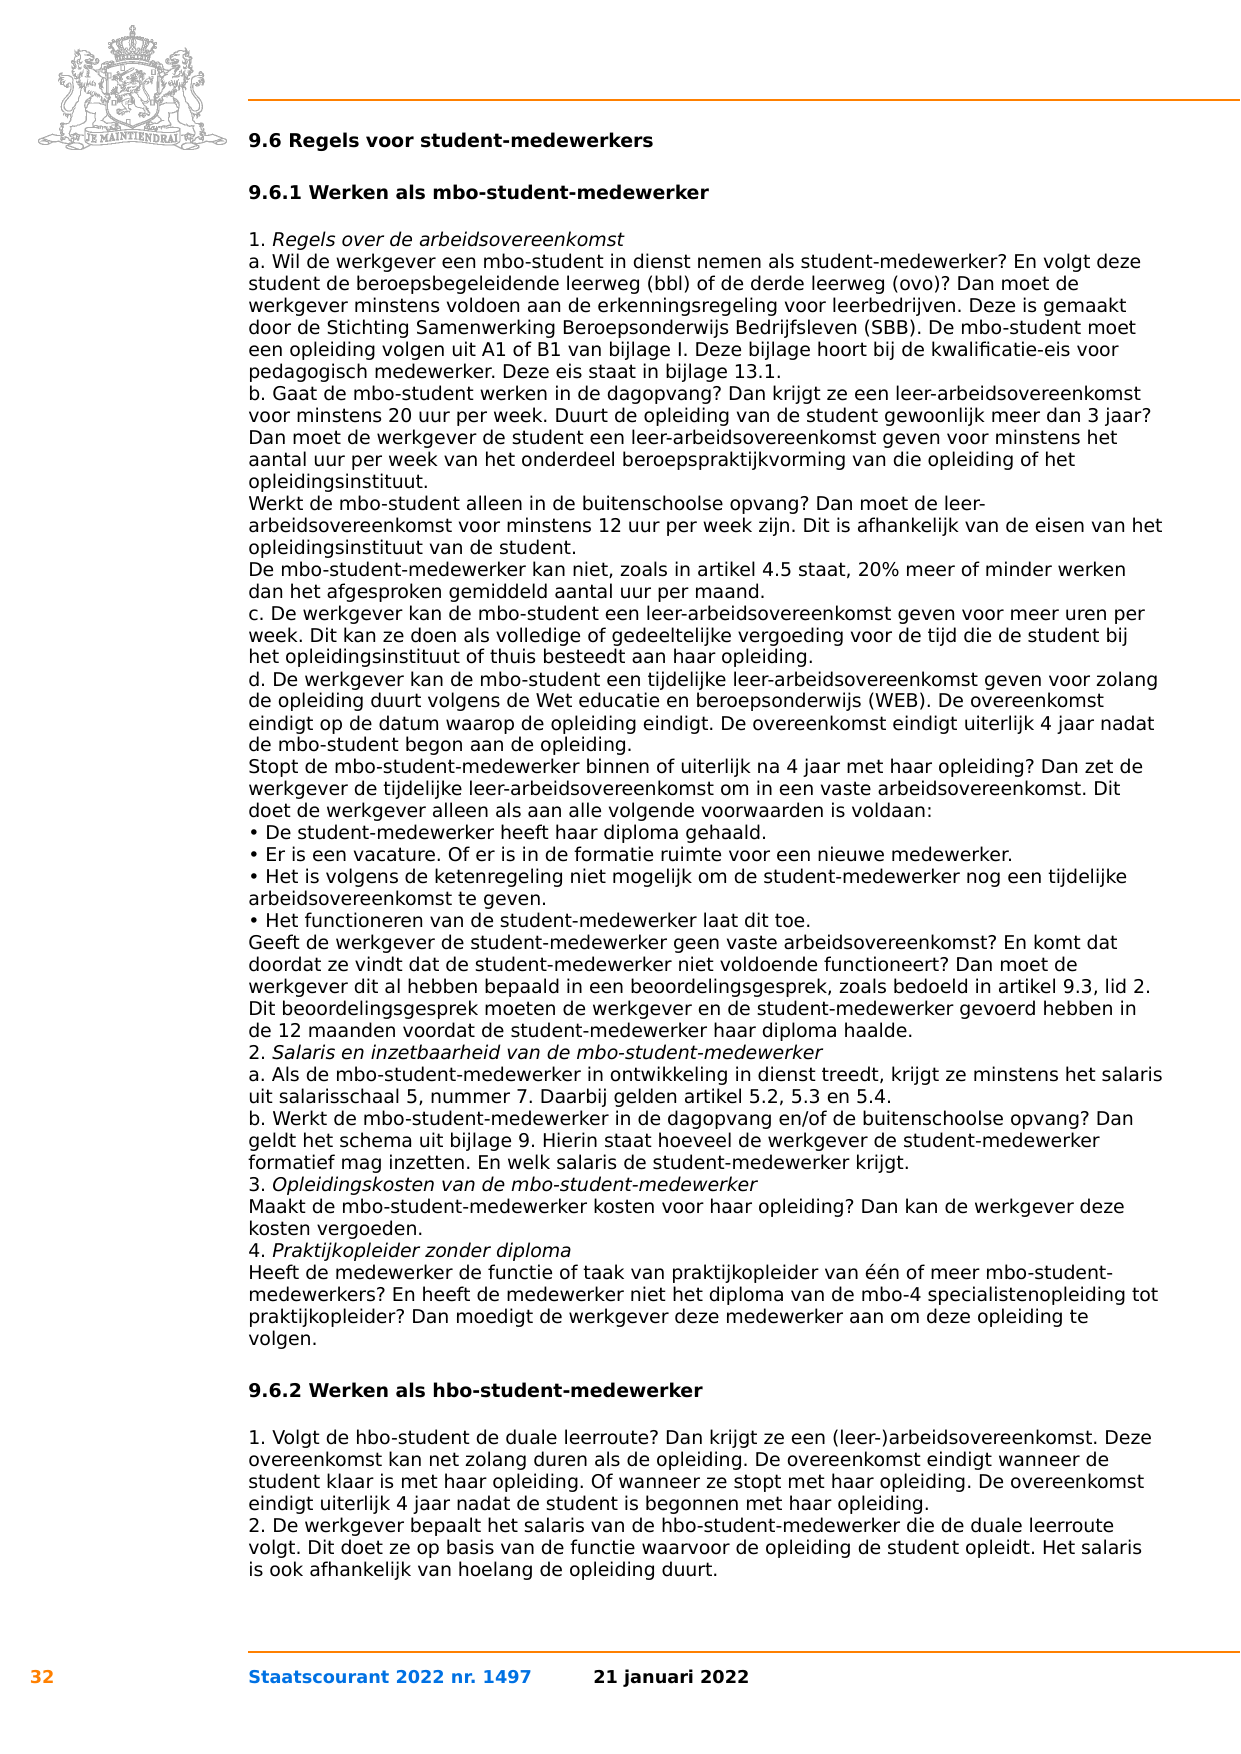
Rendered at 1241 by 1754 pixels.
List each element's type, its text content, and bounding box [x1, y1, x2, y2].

text d. De werkgever kan de mbo-student een tijdelijke leer-arbeidsovereenkomst geven voor zolang de opleiding duurt volgens de Wet educatie en beroepsonderwijs (WEB). De overeenkomst eindigt op de datum waarop de opleiding eindigt. De overeenkomst eindigt uiterlijk 4 jaar nadat de mbo-student begon aan de opleiding. [248, 668, 1163, 756]
text 4. Praktijkopleider zonder diploma [248, 1240, 1163, 1262]
text a. Als de mbo-student-medewerker in ontwikkeling in dienst treedt, krijgt ze minstens het salaris uit salarisschaal 5, nummer 7. Daarbij gelden artikel 5.2, 5.3 en 5.4. [248, 1064, 1163, 1108]
text b. Gaat de mbo-student werken in de dagopvang? Dan krijgt ze een leer-arbeidsovereenkomst voor minstens 20 uur per week. Duurt de opleiding van de student gewoonlijk meer dan 3 jaar? Dan moet de werkgever de student een leer-arbeidsovereenkomst geven voor minstens het aantal uur per week van het onderdeel beroepspraktijkvorming van die opleiding of het opleidingsinstituut. [248, 383, 1163, 493]
text 1. Volgt de hbo-student de duale leerroute? Dan krijgt ze een (leer-)arbeidsovereenkomst. Deze overeenkomst kan net zolang duren als de opleiding. De overeenkomst eindigt wanneer de student klaar is met haar opleiding. Of wanneer ze stopt met haar opleiding. De overeenkomst eindigt uiterlijk 4 jaar nadat de student is begonnen met haar opleiding. [248, 1427, 1163, 1515]
picture [38, 25, 227, 150]
text • Er is een vacature. Of er is in de formatie ruimte voor een nieuwe medewerker. [248, 844, 1163, 866]
text Geeft de werkgever de student-medewerker geen vaste arbeidsovereenkomst? En komt dat doordat ze vindt dat de student-medewerker niet voldoende functioneert? Dan moet de werkgever dit al hebben bepaald in een beoordelingsgesprek, zoals bedoeld in artikel 9.3, lid 2. Dit beoordelingsgesprek moeten de werkgever en de student-medewerker gevoerd hebben in de 12 maanden voordat de student-medewerker haar diploma haalde. [248, 932, 1163, 1042]
text Werkt de mbo-student alleen in de buitenschoolse opvang? Dan moet de leer-arbeidsovereenkomst voor minstens 12 uur per week zijn. Dit is afhankelijk van de eisen van het opleidingsinstituut van de student. [248, 493, 1163, 558]
text • Het functioneren van de student-medewerker laat dit toe. [248, 910, 1163, 932]
text Maakt de mbo-student-medewerker kosten voor haar opleiding? Dan kan de werkgever deze kosten vergoeden. [248, 1196, 1163, 1240]
text 1. Regels over de arbeidsovereenkomst [248, 229, 1163, 251]
subtitle 9.6 Regels voor student-medewerkers [248, 130, 1163, 152]
text • Het is volgens de ketenregeling niet mogelijk om de student-medewerker nog een tijdelijke arbeidsovereenkomst te geven. [248, 866, 1163, 910]
text b. Werkt de mbo-student-medewerker in de dagopvang en/of de buitenschoolse opvang? Dan geldt het schema uit bijlage 9. Hierin staat hoeveel de werkgever de student-medewerker formatief mag inzetten. En welk salaris de student-medewerker krijgt. [248, 1108, 1163, 1174]
text c. De werkgever kan de mbo-student een leer-arbeidsovereenkomst geven voor meer uren per week. Dit kan ze doen als volledige of gedeeltelijke vergoeding voor de tijd die de student bij het opleidingsinstituut of thuis besteedt aan haar opleiding. [248, 602, 1163, 668]
subtitle 9.6.2 Werken als hbo-student-medewerker [248, 1380, 1163, 1402]
text 2. Salaris en inzetbaarheid van de mbo-student-medewerker [248, 1042, 1163, 1064]
text 3. Opleidingskosten van de mbo-student-medewerker [248, 1174, 1163, 1196]
text De mbo-student-medewerker kan niet, zoals in artikel 4.5 staat, 20% meer of minder werken dan het afgesproken gemiddeld aantal uur per maand. [248, 558, 1163, 602]
text a. Wil de werkgever een mbo-student in dienst nemen als student-medewerker? En volgt deze student de beroepsbegeleidende leerweg (bbl) of de derde leerweg (ovo)? Dan moet de werkgever minstens voldoen aan de erkenningsregeling voor leerbedrijven. Deze is gemaakt door de Stichting Samenwerking Beroepsonderwijs Bedrijfsleven (SBB). De mbo-student moet een opleiding volgen uit A1 of B1 van bijlage I. Deze bijlage hoort bij de kwalificatie-eis voor pedagogisch medewerker. Deze eis staat in bijlage 13.1. [248, 251, 1163, 383]
text Heeft de medewerker de functie of taak van praktijkopleider van één of meer mbo-student-medewerkers? En heeft de medewerker niet het diploma van de mbo-4 specialistenopleiding tot praktijkopleider? Dan moedigt de werkgever deze medewerker aan om deze opleiding te volgen. [248, 1262, 1163, 1350]
text • De student-medewerker heeft haar diploma gehaald. [248, 822, 1163, 844]
subtitle 9.6.1 Werken als mbo-student-medewerker [248, 182, 1163, 204]
text Stopt de mbo-student-medewerker binnen of uiterlijk na 4 jaar met haar opleiding? Dan zet de werkgever de tijdelijke leer-arbeidsovereenkomst om in een vaste arbeidsovereenkomst. Dit doet de werkgever alleen als aan alle volgende voorwaarden is voldaan: [248, 756, 1163, 822]
text 2. De werkgever bepaalt het salaris van de hbo-student-medewerker die de duale leerroute volgt. Dit doet ze op basis van de functie waarvoor de opleiding de student opleidt. Het salaris is ook afhankelijk van hoelang de opleiding duurt. [248, 1515, 1163, 1581]
